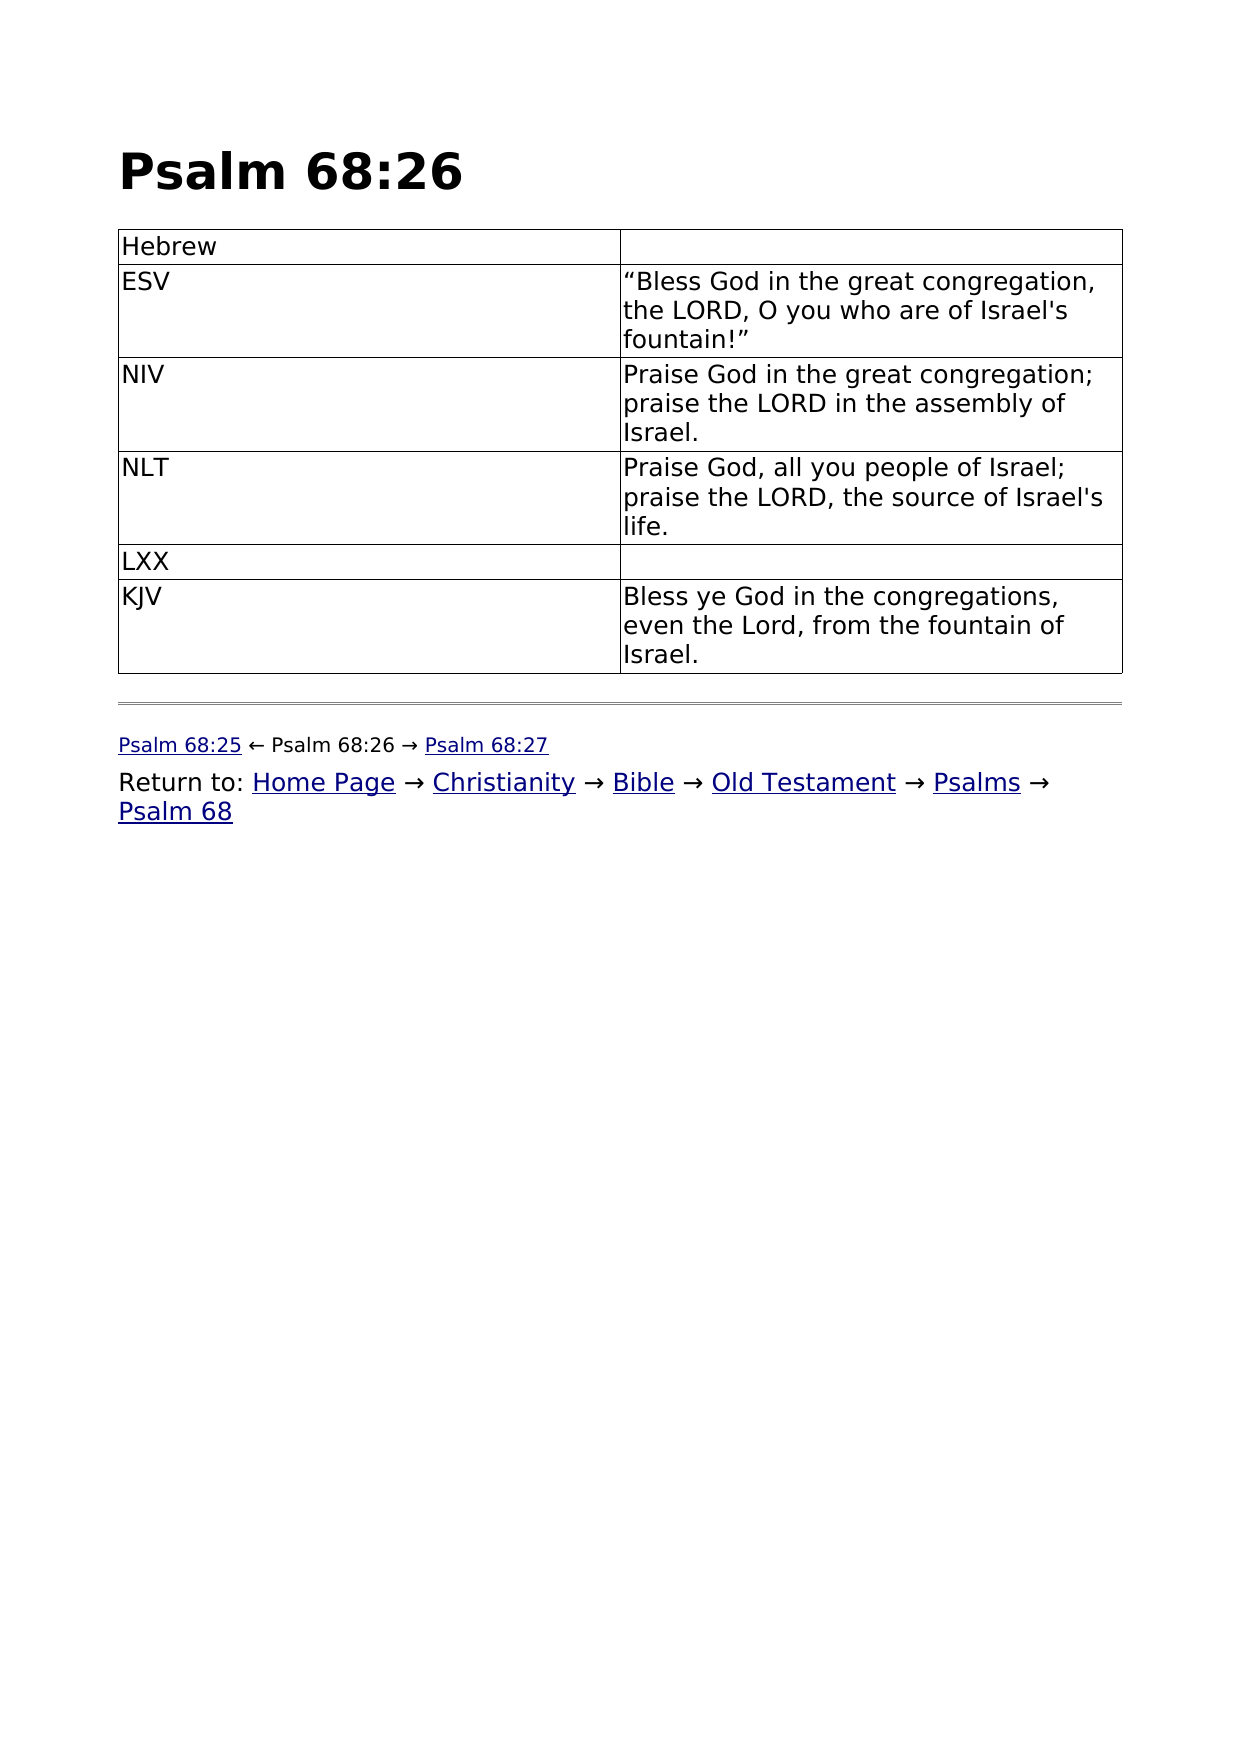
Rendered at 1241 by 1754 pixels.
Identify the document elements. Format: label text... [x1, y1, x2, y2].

table_cell KJV [119, 580, 620, 673]
table_cell ESV [119, 265, 620, 357]
table_cell Praise God in the great congregation; praise the LORD in the assembly of Israel. [621, 358, 1122, 451]
table_cell NLT [119, 452, 620, 544]
text Return to: Home Page → Christianity → Bible → Old Testament → Psalms → Psalm 68 [118, 768, 1122, 826]
text Psalm 68:25 ← Psalm 68:26 → Psalm 68:27 [118, 734, 1122, 768]
table_cell NIV [119, 358, 620, 451]
table_header [621, 230, 1122, 264]
table_cell Praise God, all you people of Israel; praise the LORD, the source of Israel's life. [621, 452, 1122, 544]
table_cell Bless ye God in the congregations, even the Lord, from the fountain of Israel. [621, 580, 1122, 673]
table_cell [621, 545, 1122, 579]
table_header Hebrew [119, 230, 620, 264]
subtitle Psalm 68:26 [118, 143, 1122, 201]
table_cell LXX [119, 545, 620, 579]
table_cell “Bless God in the great congregation, the LORD, O you who are of Israel's fountain!” [621, 265, 1122, 357]
